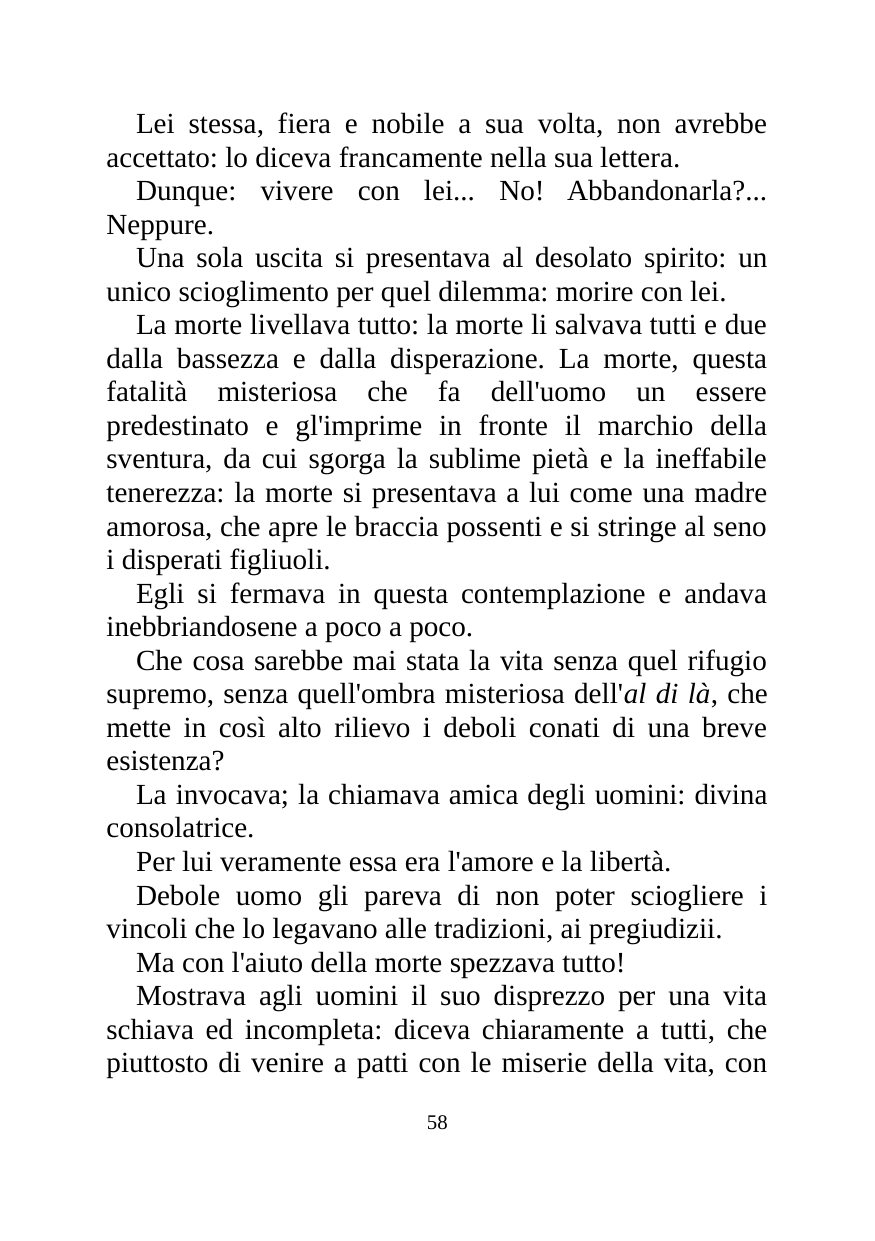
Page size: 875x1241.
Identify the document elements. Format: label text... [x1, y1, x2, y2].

text Dunque: vivere con lei... No! Abbandonarla?... Neppure. [106, 173, 768, 240]
text La invocava; la chiamava amica degli uomini: divina consolatrice. [106, 777, 768, 844]
text Mostrava agli uomini il suo disprezzo per una vita schiava ed incompleta: diceva chiaramente a tutti, che piuttosto di venire a patti con le miserie della vita, con [106, 978, 768, 1079]
text Ma con l'aiuto della morte spezzava tutto! [106, 945, 768, 978]
text Che cosa sarebbe mai stata la vita senza quel rifugio supremo, senza quell'ombra misteriosa dell'al di là, che mette in così alto rilievo i deboli conati di una breve esistenza? [106, 643, 768, 777]
text Lei stessa, fiera e nobile a sua volta, non avrebbe accettato: lo diceva francamente nella sua lettera. [106, 106, 768, 173]
text Per lui veramente essa era l'amore e la libertà. [106, 844, 768, 878]
text Una sola uscita si presentava al desolato spirito: un unico scioglimento per quel dilemma: morire con lei. [106, 240, 768, 307]
text Debole uomo gli pareva di non poter sciogliere i vincoli che lo legavano alle tradizioni, ai pregiudizii. [106, 878, 768, 945]
text La morte livellava tutto: la morte li salvava tutti e due dalla bassezza e dalla disperazione. La morte, questa fatalità misteriosa che fa dell'uomo un essere predestinato e gl'imprime in fronte il marchio della sventura, da cui sgorga la sublime pietà e la ineffabile tenerezza: la morte si presentava a lui come una madre amorosa, che apre le braccia possenti e si stringe al seno i disperati figliuoli. [106, 307, 768, 576]
text Egli si fermava in questa contemplazione e andava inebbriandosene a poco a poco. [106, 576, 768, 643]
